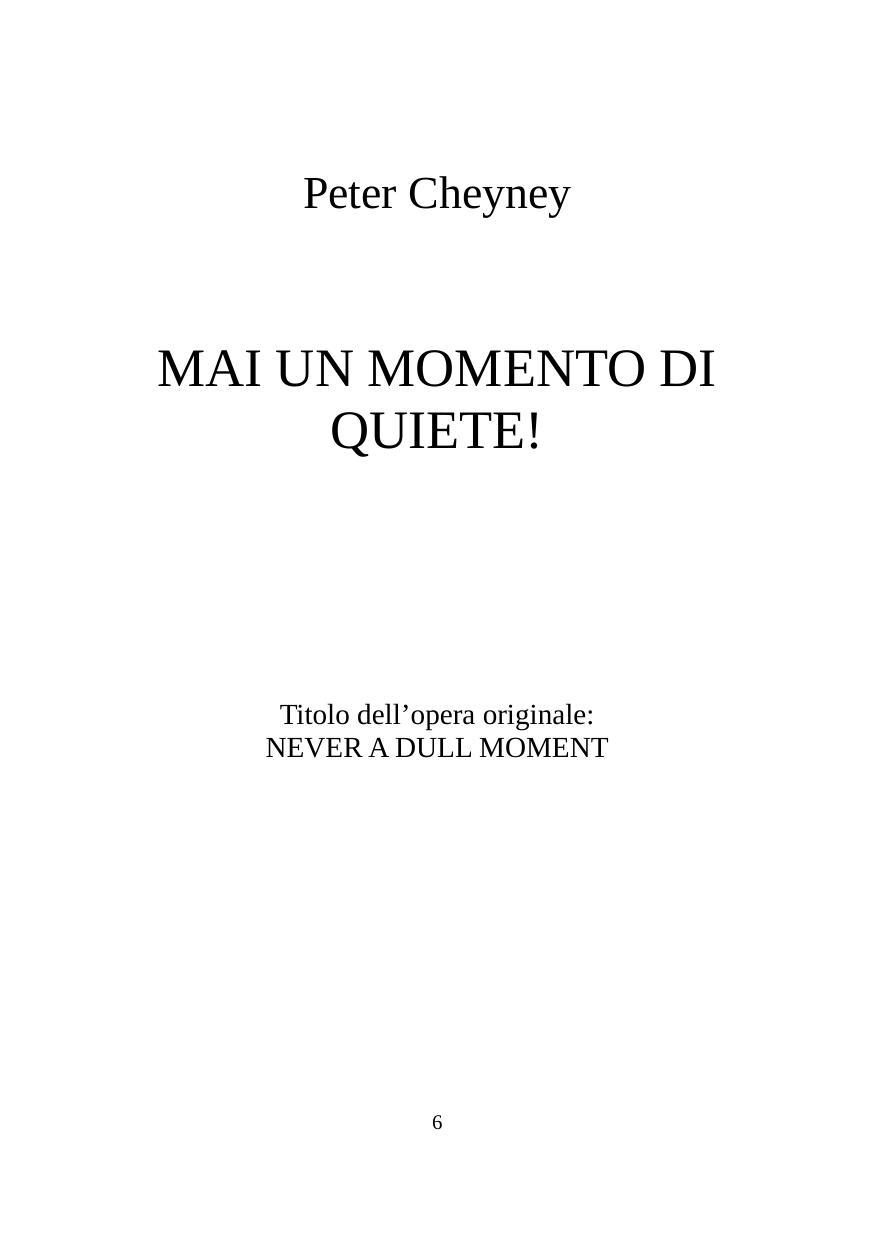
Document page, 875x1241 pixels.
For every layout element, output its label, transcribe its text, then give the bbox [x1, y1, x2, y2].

text Titolo dell’opera originale: NEVER A DULL MOMENT [106, 697, 768, 764]
text Peter Cheyney [106, 165, 768, 218]
text MAI UN MOMENTO DI QUIETE! [106, 336, 768, 461]
